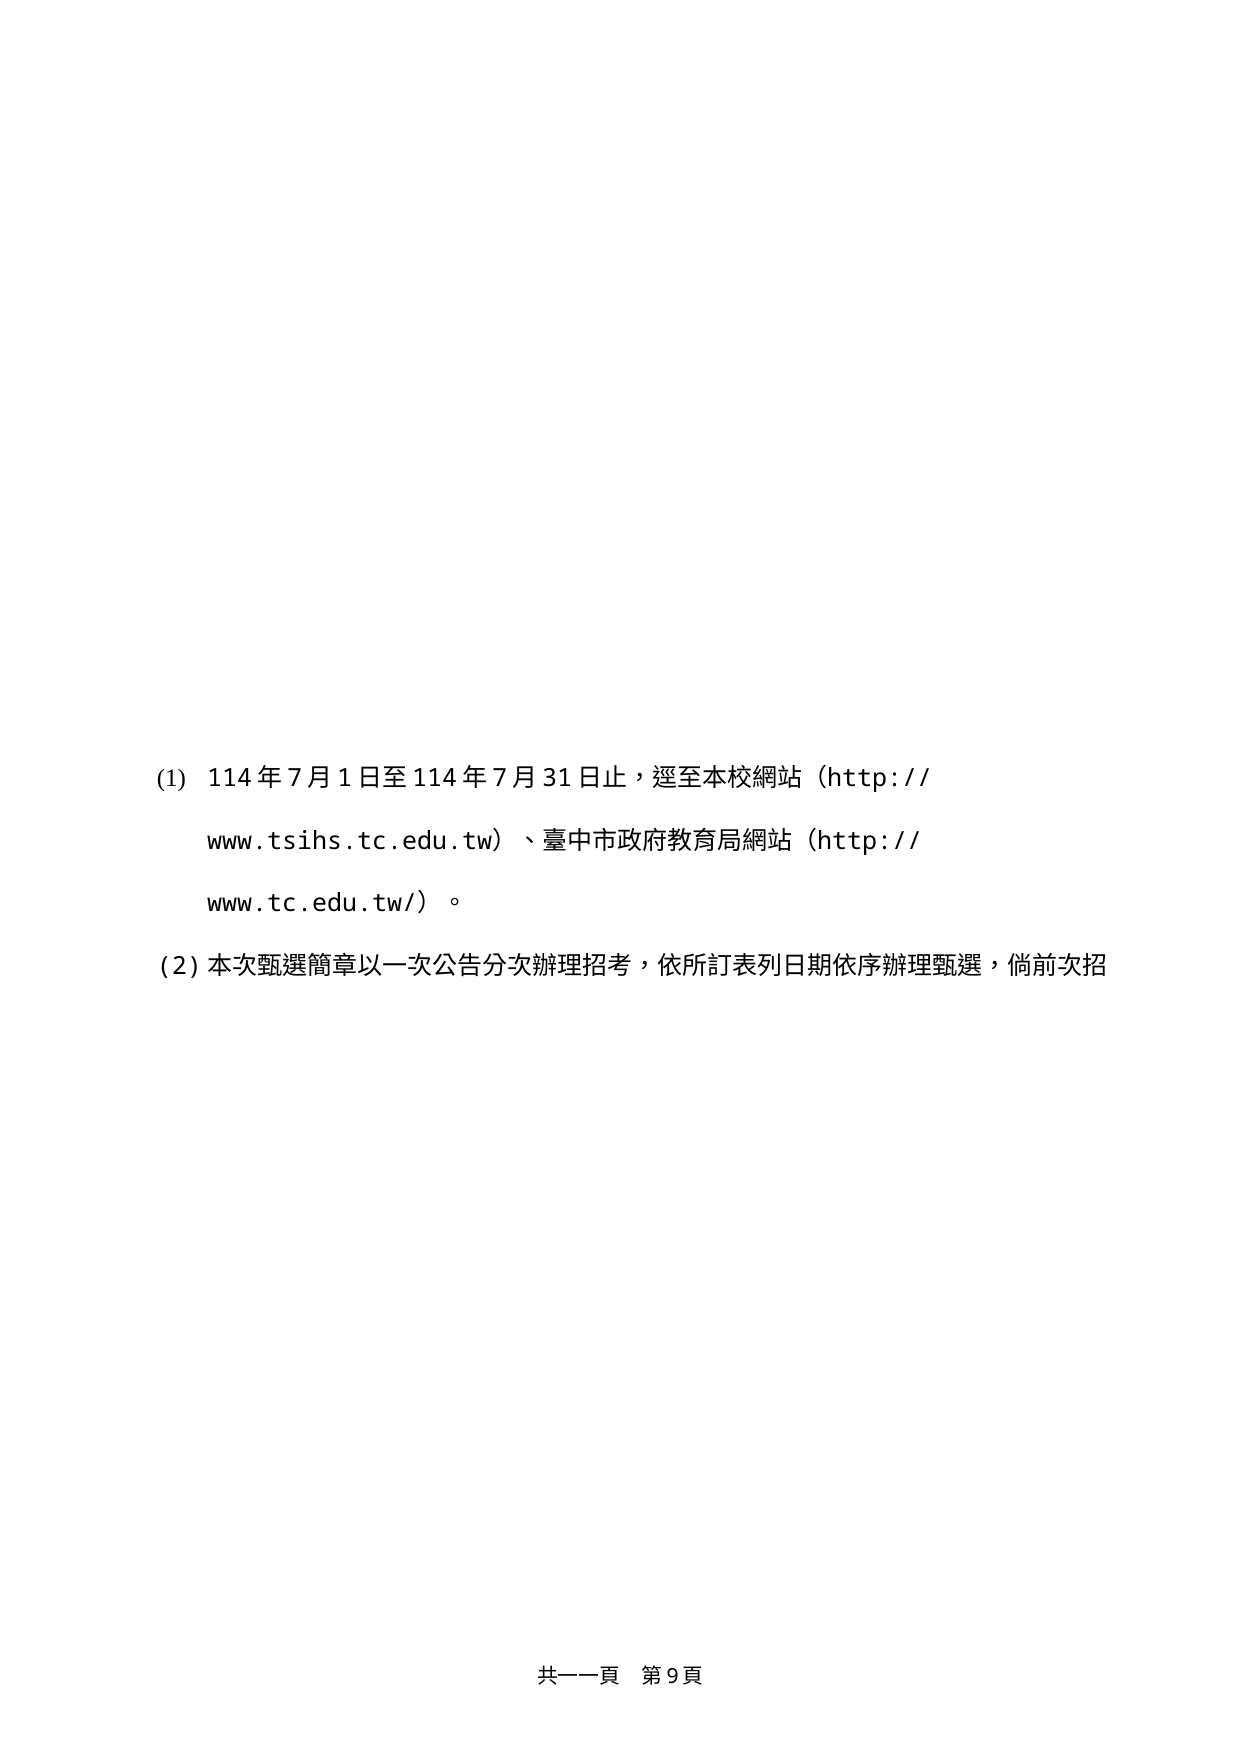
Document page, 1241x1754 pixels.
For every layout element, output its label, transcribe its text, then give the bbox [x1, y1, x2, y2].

list 114年7月1日至114年7月31日止，逕至本校網站（http://www.tsihs.tc.edu.tw）、臺中市政府教育局網站（http://www.tc.edu.tw/）。 [157, 734, 1122, 922]
list 本次甄選簡章以一次公告分次辦理招考，依所訂表列日期依序辦理甄選，倘前次招 [157, 922, 1122, 984]
